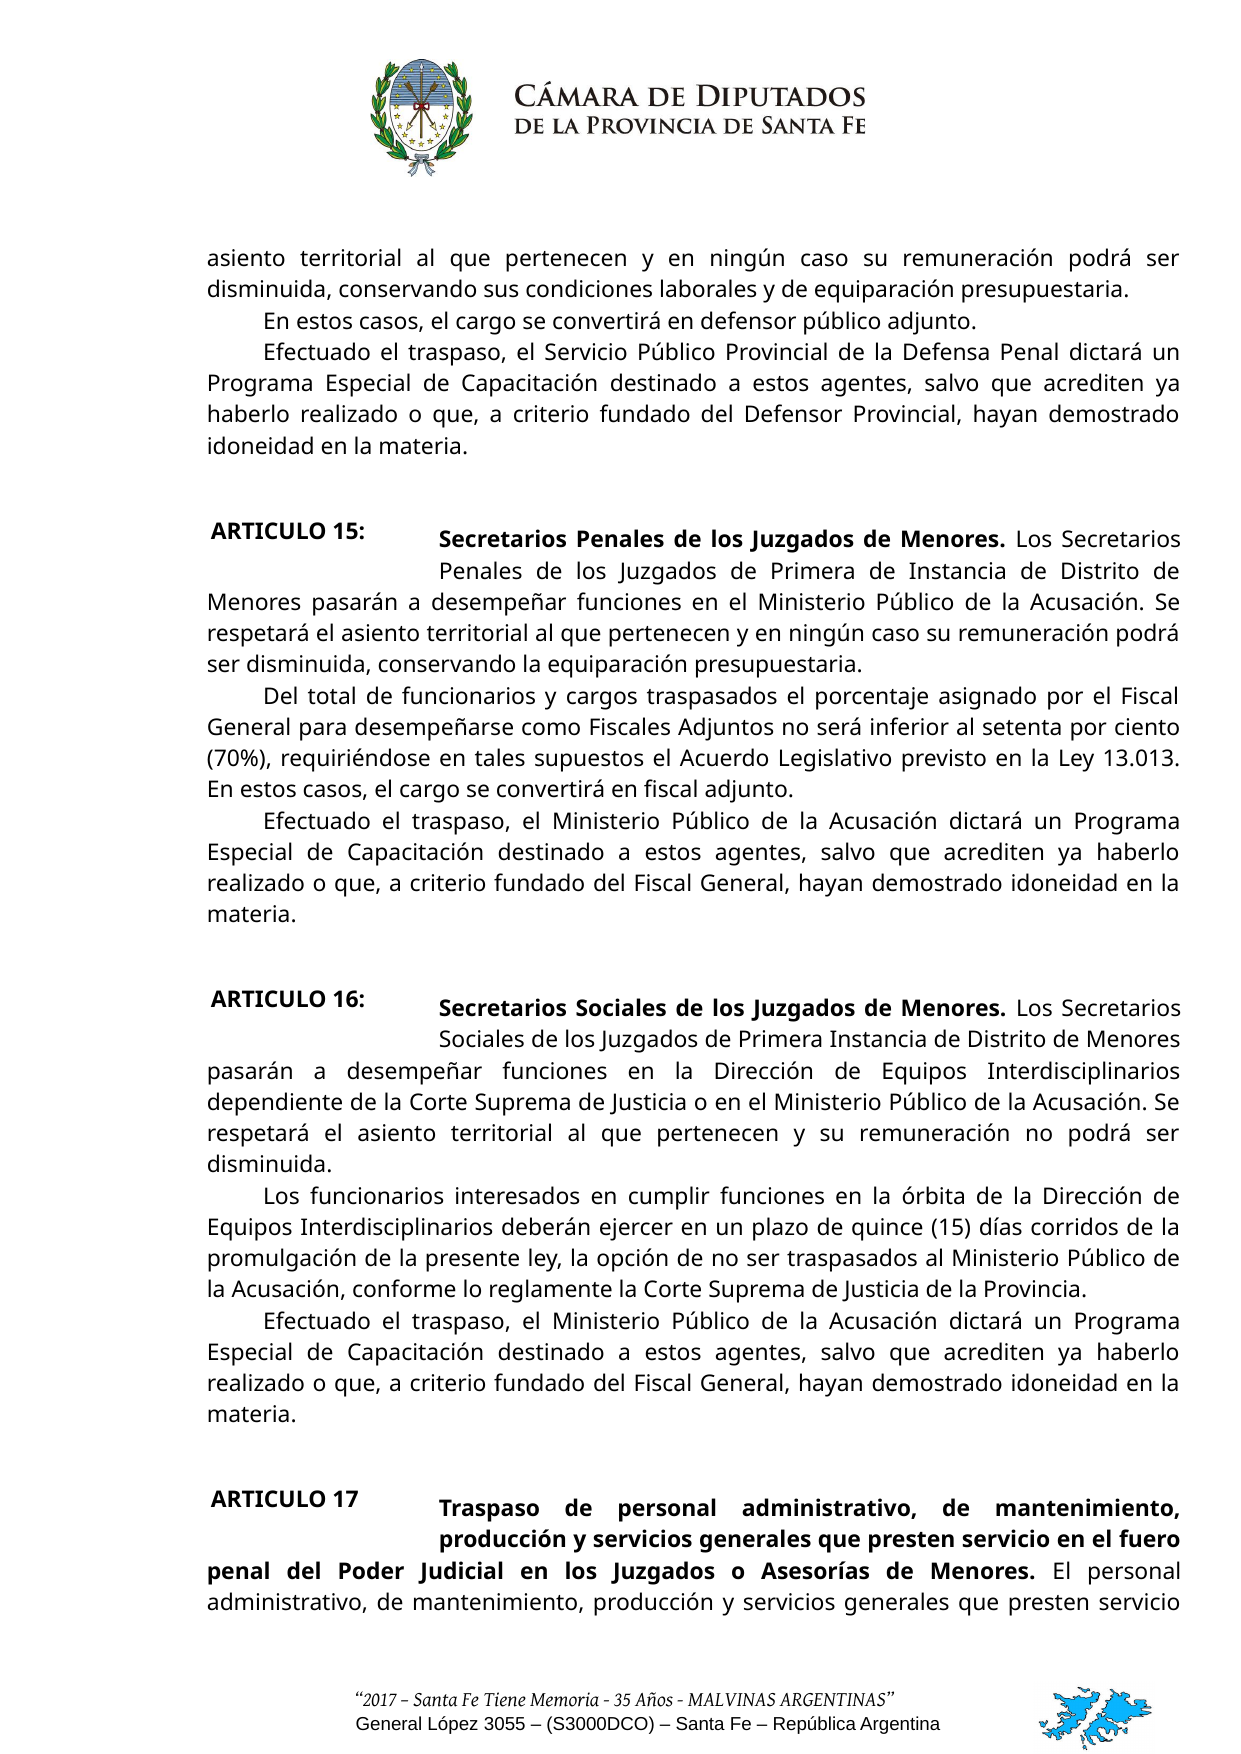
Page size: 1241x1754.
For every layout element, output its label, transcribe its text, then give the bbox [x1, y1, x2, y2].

text Del total de funcionarios y cargos traspasados el porcentaje asignado por el Fiscal General para desempeñarse como Fiscales Adjuntos no será inferior al setenta por ciento (70%), requiriéndose en tales supuestos el Acuerdo Legislativo previsto en la Ley 13.013. En estos casos, el cargo se convertirá en fiscal adjunto. [207, 680, 1181, 805]
text ARTICULO 15: [211, 514, 424, 546]
text Secretarios Penales de los Juzgados de Menores. Los Secretarios Penales de los Juzgados de Primera de Instancia de Distrito de Menores pasarán a desempeñar funciones en el Ministerio Público de la Acusación. Se respetará el asiento territorial al que pertenecen y en ningún caso su remuneración podrá ser disminuida, conservando la equiparación presupuestaria. [207, 523, 1181, 680]
text asiento territorial al que pertenecen y en ningún caso su remuneración podrá ser disminuida, conservando sus condiciones laborales y de equiparación presupuestaria. [207, 242, 1181, 305]
text ARTICULO 16: [211, 983, 424, 1014]
text Secretarios Sociales de los Juzgados de Menores. Los Secretarios Sociales de los Juzgados de Primera Instancia de Distrito de Menores pasarán a desempeñar funciones en la Dirección de Equipos Interdisciplinarios dependiente de la Corte Suprema de Justicia o en el Ministerio Público de la Acusación. Se respetará el asiento territorial al que pertenecen y su remuneración no podrá ser disminuida. [207, 992, 1181, 1180]
text Los funcionarios interesados en cumplir funciones en la órbita de la Dirección de Equipos Interdisciplinarios deberán ejercer en un plazo de quince (15) días corridos de la promulgación de la presente ley, la opción de no ser traspasados al Ministerio Público de la Acusación, conforme lo reglamente la Corte Suprema de Justicia de la Provincia. [207, 1180, 1181, 1305]
text Traspaso de personal administrativo, de mantenimiento, producción y servicios generales que presten servicio en el fuero penal del Poder Judicial en los Juzgados o Asesorías de Menores. El personal administrativo, de mantenimiento, producción y servicios generales que presten servicio [207, 1492, 1181, 1617]
picture [1032, 1681, 1155, 1754]
picture [370, 59, 866, 181]
text Efectuado el traspaso, el Ministerio Público de la Acusación dictará un Programa Especial de Capacitación destinado a estos agentes, salvo que acrediten ya haberlo realizado o que, a criterio fundado del Fiscal General, hayan demostrado idoneidad en la materia. [207, 1305, 1181, 1430]
text Efectuado el traspaso, el Servicio Público Provincial de la Defensa Penal dictará un Programa Especial de Capacitación destinado a estos agentes, salvo que acrediten ya haberlo realizado o que, a criterio fundado del Defensor Provincial, hayan demostrado idoneidad en la materia. [207, 336, 1181, 461]
text En estos casos, el cargo se convertirá en defensor público adjunto. [207, 305, 1181, 336]
text ARTICULO 17 [211, 1483, 424, 1514]
text Efectuado el traspaso, el Ministerio Público de la Acusación dictará un Programa Especial de Capacitación destinado a estos agentes, salvo que acrediten ya haberlo realizado o que, a criterio fundado del Fiscal General, hayan demostrado idoneidad en la materia. [207, 805, 1181, 930]
